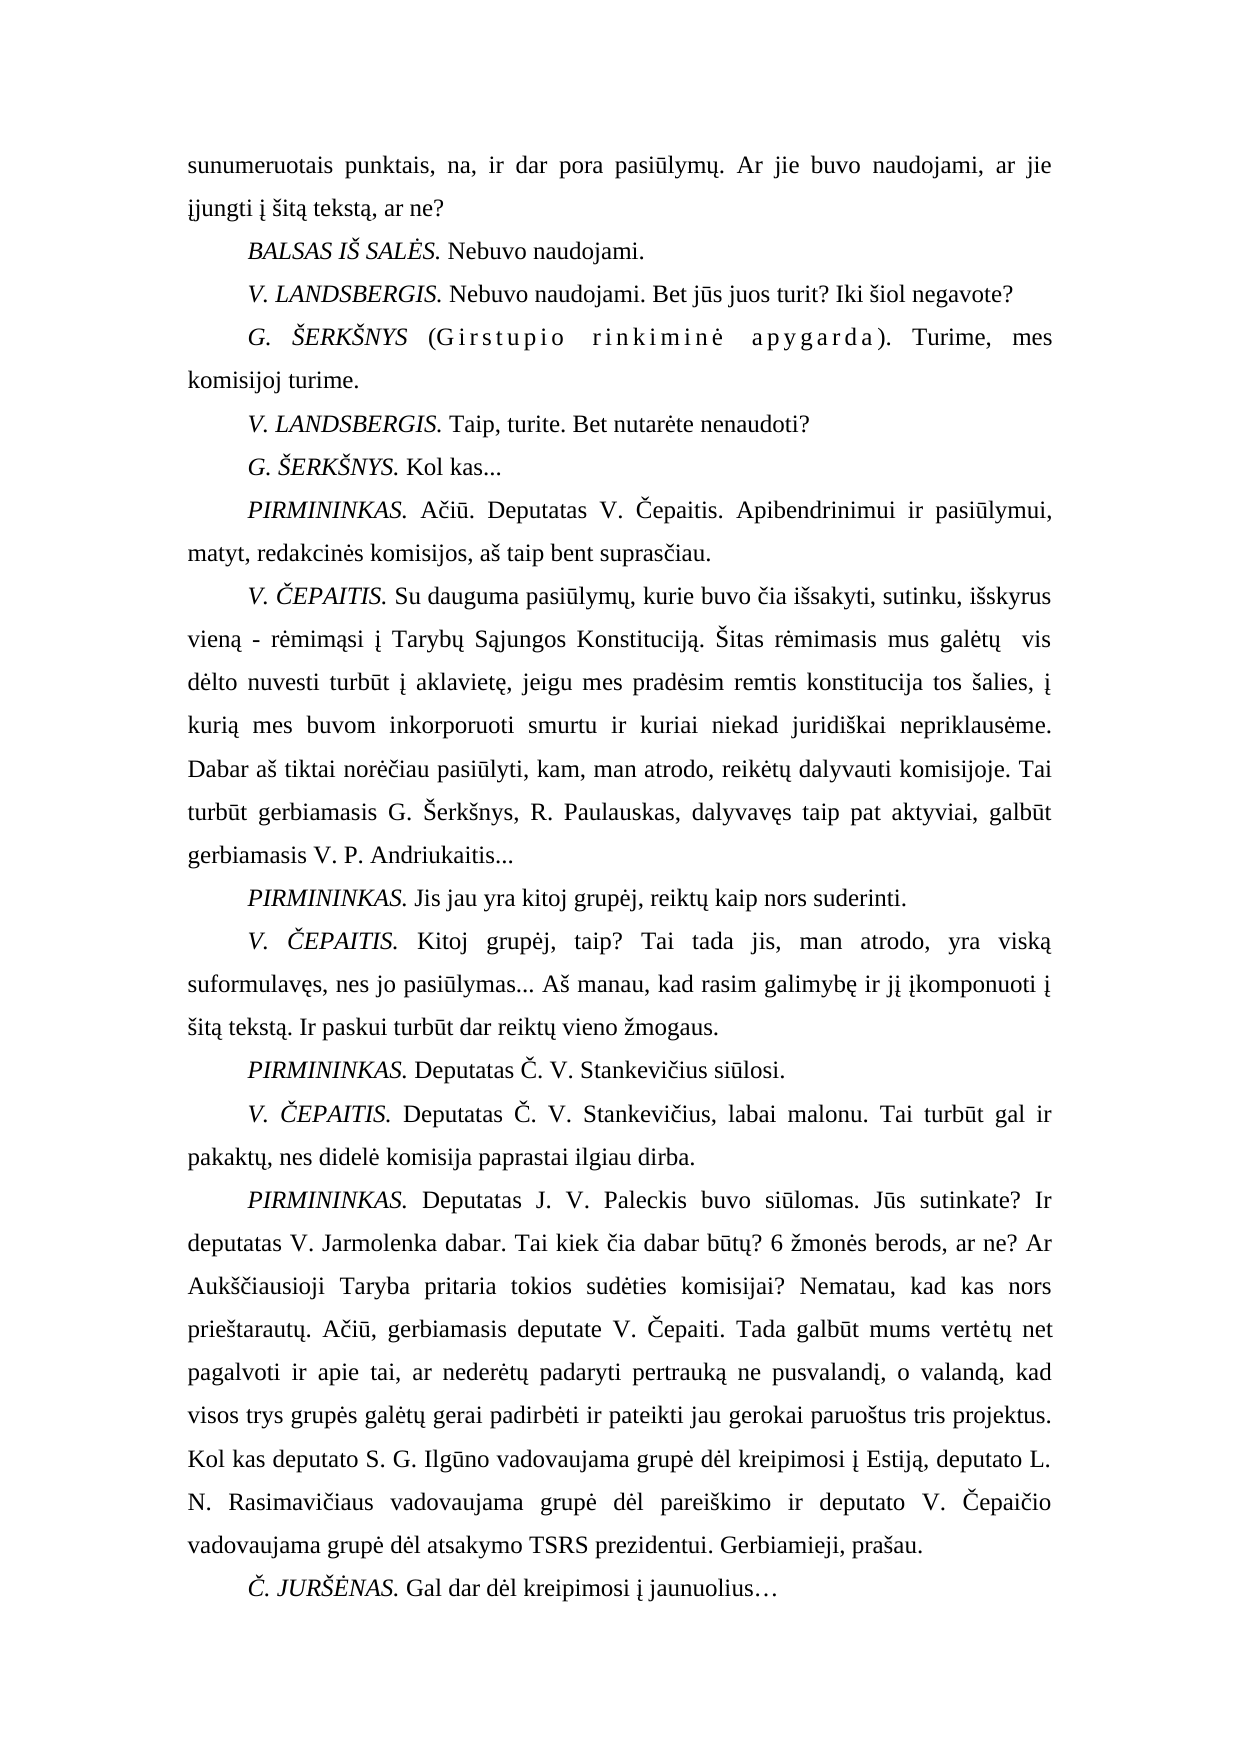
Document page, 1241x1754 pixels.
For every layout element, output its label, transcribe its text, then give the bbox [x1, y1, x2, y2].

text G. Šerkšnys. Kol kas... [187, 452, 1053, 481]
text G. Šerkšnys (Girstupio rinkiminė apygarda). Turime, mes komisijoj turime. [187, 322, 1053, 394]
text Balsas iš salės. Nebuvo naudojami. [187, 236, 1053, 265]
text V. Landsbergis. Nebuvo naudojami. Bet jūs juos turit? Iki šiol negavote? [187, 279, 1053, 308]
text Č. Juršėnas. Gal dar dėl kreipimosi į jaunuolius… [187, 1573, 1053, 1602]
text Pirmininkas. Ačiū. Deputatas V. Čepaitis. Apibendrinimui ir pasiūlymui, matyt, redakcinės komisijos, aš taip bent suprasčiau. [187, 495, 1053, 567]
text V. Čepaitis. Su dauguma pasiūlymų, kurie buvo čia išsakyti, sutinku, išskyrus vieną - rėmimąsi į Tarybų Sąjungos Konstituciją. Šitas rėmimasis mus galėtų vis dėlto nuvesti turbūt į aklavietę, jeigu mes pradėsim remtis konstitucija tos šalies, į kurią mes buvom inkorporuoti smurtu ir kuriai niekad juridiškai nepriklausėme. Dabar aš tiktai norėčiau pasiūlyti, kam, man atrodo, reikėtų dalyvauti komisijoje. Tai turbūt gerbiamasis G. Šerkšnys, R. Paulauskas, dalyvavęs taip pat aktyviai, galbūt gerbiamasis V. P. Andriukaitis... [187, 581, 1053, 869]
text V. Landsbergis. Taip, turite. Bet nutarėte nenaudoti? [187, 409, 1053, 437]
text Pirmininkas. Deputatas J. V. Paleckis buvo siūlomas. Jūs sutinkate? Ir deputatas V. Jarmolenka dabar. Tai kiek čia dabar būtų? 6 žmonės berods, ar ne? Ar Aukščiausioji Taryba pritaria tokios sudėties komisijai? Nematau, kad kas nors prieštarautų. Ačiū, gerbiamasis deputate V. Čepaiti. Tada galbūt mums vertė­tų net pagalvoti ir apie tai, ar nederėtų padaryti pertrauką ne pusvalandį, o valandą, kad visos trys grupės galėtų gerai padir­bėti ir pateikti jau gerokai paruoštus tris projektus. Kol kas deputato S. G. Ilgūno vadovaujama grupė dėl kreipimosi į Estiją, deputato L. N. Rasimavičiaus vadovaujama grupė dėl pareiškimo ir deputato V. Čepaičio vadovaujama grupė dėl atsakymo TSRS prezidentui. Gerbiamieji, prašau. [187, 1185, 1053, 1559]
text sunumeruotais punktais, na, ir dar pora pasiūlymų. Ar jie buvo naudojami, ar jie įjungti į šitą tekstą, ar ne? [187, 150, 1053, 222]
text V. Čepaitis. Deputatas Č. V. Stankevičius, labai malonu. Tai turbūt gal ir pakaktų, nes didelė komisija paprastai ilgiau dirba. [187, 1099, 1053, 1171]
text V. Čepaitis. Kitoj grupėj, taip? Tai tada jis, man atrodo, yra viską suformulavęs, nes jo pasiūlymas... Aš manau, kad rasim galimybę ir jį įkomponuoti į šitą tekstą. Ir paskui turbūt dar reiktų vieno žmogaus. [187, 926, 1053, 1041]
text Pirmininkas. Jis jau yra kitoj grupėj, reiktų kaip nors suderinti. [187, 883, 1053, 912]
text Pirmininkas. Deputatas Č. V. Stankevičius siūlosi. [187, 1056, 1053, 1084]
